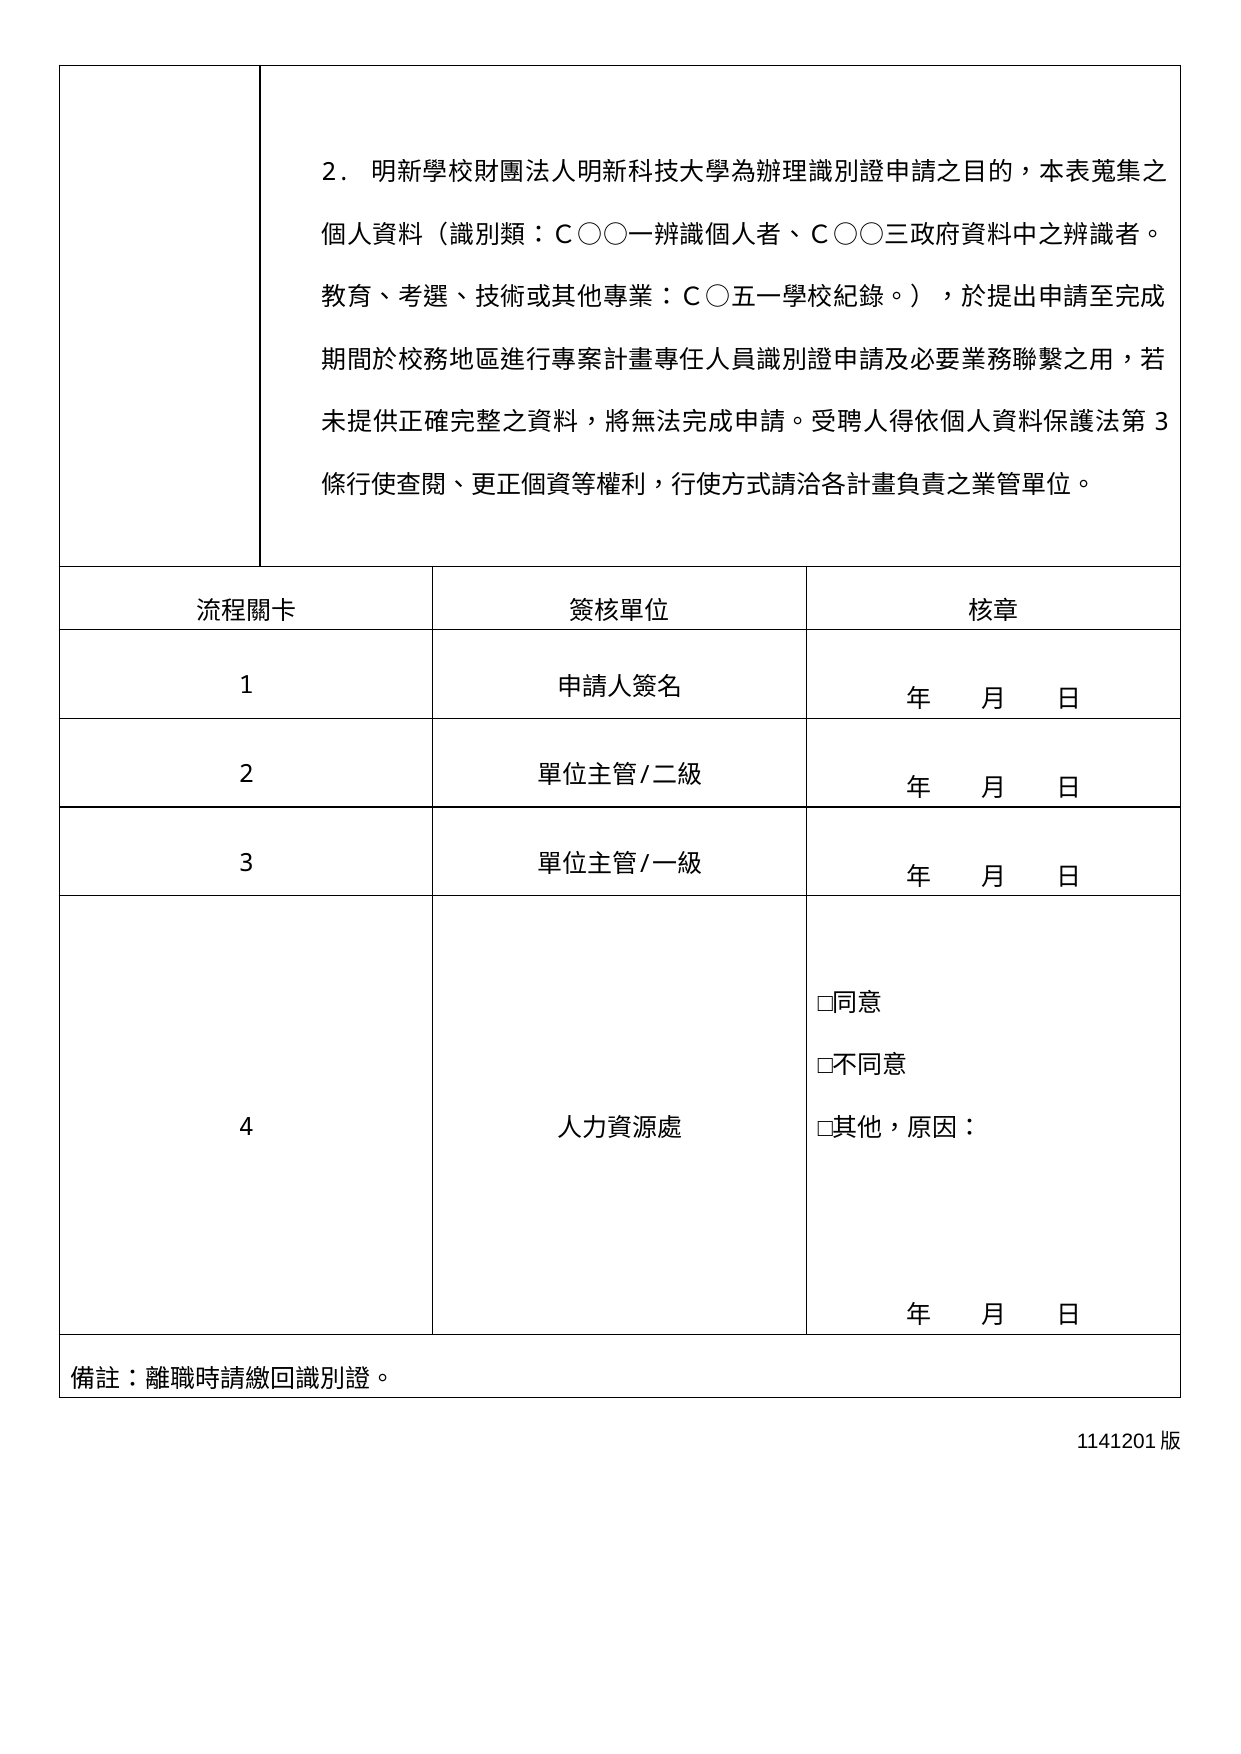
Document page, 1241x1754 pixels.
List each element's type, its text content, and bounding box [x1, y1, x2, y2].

table_cell 請提供背景白色大頭照電子檔（格式：JPG檔、檔案小於5MB、解析度至少300dpi）及英文姓名（格式：Mei-Yu Wang）mail至happiness52093@must.edu.tw信箱。 明新學校財團法人明新科技大學為辦理識別證申請之目的，本表蒐集之個人資料（識別類：Ｃ○○一辨識個人者、Ｃ○○三政府資料中之辨識者。教育、考選、技術或其他專業：Ｃ○五一學校紀錄。），於提出申請至完成期間於校務地區進行專案計畫專任人員識別證申請及必要業務聯繫之用，若未提供正確完整之資料，將無法完成申請。受聘人得依個人資料保護法第3條行使查閱、更正個資等權利，行使方式請洽各計畫負責之業管單位。 [261, 66, 1180, 566]
table_cell 核章 [807, 567, 1180, 629]
table_cell 年 月 日 [807, 808, 1180, 895]
table_cell 備註：離職時請繳回識別證。 [60, 1335, 1180, 1397]
table_cell 4 [60, 896, 432, 1333]
table_cell □同意 □不同意 □其他，原因： 年 月 日 [807, 896, 1180, 1333]
table_cell 簽核單位 [433, 567, 806, 629]
table_cell [60, 66, 259, 566]
table_cell 年 月 日 [807, 630, 1180, 718]
table_cell 流程關卡 [60, 567, 432, 629]
table_cell 3 [60, 808, 432, 895]
table_cell 申請人簽名 [433, 630, 806, 718]
table_cell 人力資源處 [433, 896, 806, 1333]
table_cell 年 月 日 [807, 719, 1180, 806]
text 1141201版 [59, 1398, 1181, 1461]
table_cell 單位主管/二級 [433, 719, 806, 806]
table_cell 單位主管/一級 [433, 808, 806, 895]
table_cell 1 [60, 630, 432, 718]
table_cell 2 [60, 719, 432, 806]
